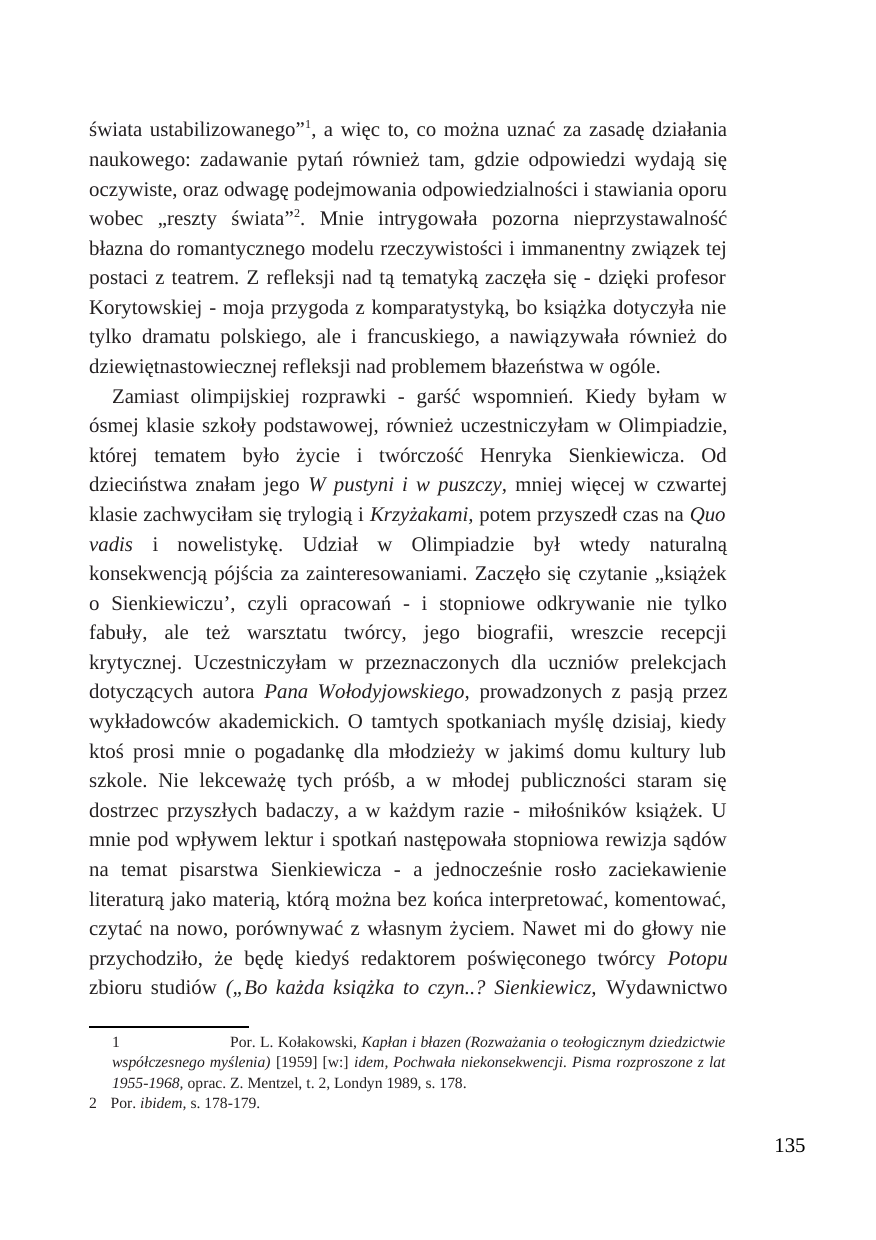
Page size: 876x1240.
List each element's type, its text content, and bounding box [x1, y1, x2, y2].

text Zamiast olimpijskiej rozprawki - garść wspomnień. Kiedy byłam w ósmej klasie szkoły podstawowej, również uczestniczyłam w Olim­piadzie, której tematem było życie i twórczość Henryka Sienkiewicza. Od dzieciństwa znałam jego W pustyni i w puszczy, mniej więcej w czwartej klasie zachwyciłam się trylogią i Krzyżakami, potem przy­szedł czas na Quo vadis i nowelistykę. Udział w Olimpiadzie był wtedy naturalną konsekwencją pójścia za zainteresowaniami. Zaczęło się czytanie „książek o Sienkiewiczu’, czyli opracowań - i stopniowe odkrywanie nie tylko fabuły, ale też warsztatu twórcy, jego biografii, wreszcie recepcji krytycznej. Uczestniczyłam w przeznaczonych dla uczniów prelekcjach dotyczących autora Pana Wołodyjowskiego, prowadzonych z pasją przez wykładowców akademickich. O tamtych spotkaniach myślę dzisiaj, kiedy ktoś prosi mnie o pogadankę dla młodzieży w jakimś domu kultury lub szkole. Nie lekceważę tych próśb, a w młodej publiczności staram się dostrzec przyszłych badaczy, a w każdym razie - miłośników książek. U mnie pod wpływem lektur i spotkań następowała stopniowa rewizja sądów na temat pisarstwa Sienkiewicza - a jednocześnie rosło zaciekawienie literaturą jako materią, którą można bez końca interpretować, komentować, czy­tać na nowo, porównywać z własnym życiem. Nawet mi do głowy nie przychodziło, że będę kiedyś redaktorem poświęconego twórcy Potopu zbioru studiów („Bo każda książka to czyn..? Sienkiewicz, Wydawnictwo [89, 384, 727, 999]
text świata ustabilizowanego”, a więc to, co można uznać za zasadę działania naukowego: zadawanie pytań również tam, gdzie odpowiedzi wydają się oczywiste, oraz odwagę podejmowania odpowiedzialności i stawiania oporu wobec „reszty świata”. Mnie intrygowała pozorna nieprzystawalność błazna do romantycznego modelu rzeczywistości i immanentny związek tej postaci z teatrem. Z refleksji nad tą tematyką zaczęła się - dzięki profesor Korytowskiej - moja przygoda z komparatystyką, bo książka dotyczyła nie tylko dramatu polskiego, ale i francuskiego, a nawią­zywała również do dziewiętnastowiecznej refleksji nad problemem błazeństwa w ogóle. [89, 117, 727, 378]
text Por. ibidem, s. 178-179. [89, 1094, 727, 1112]
text Por. L. Kołakowski, Kapłan i błazen (Rozważania o teołogicznym dziedzictwie współ­czesnego myślenia) [1959] [w:] idem, Pochwała niekonsekwencji. Pisma rozproszone z lat 1955-1968, oprac. Z. Mentzel, t. 2, Londyn 1989, s. 178. [112, 1033, 727, 1092]
